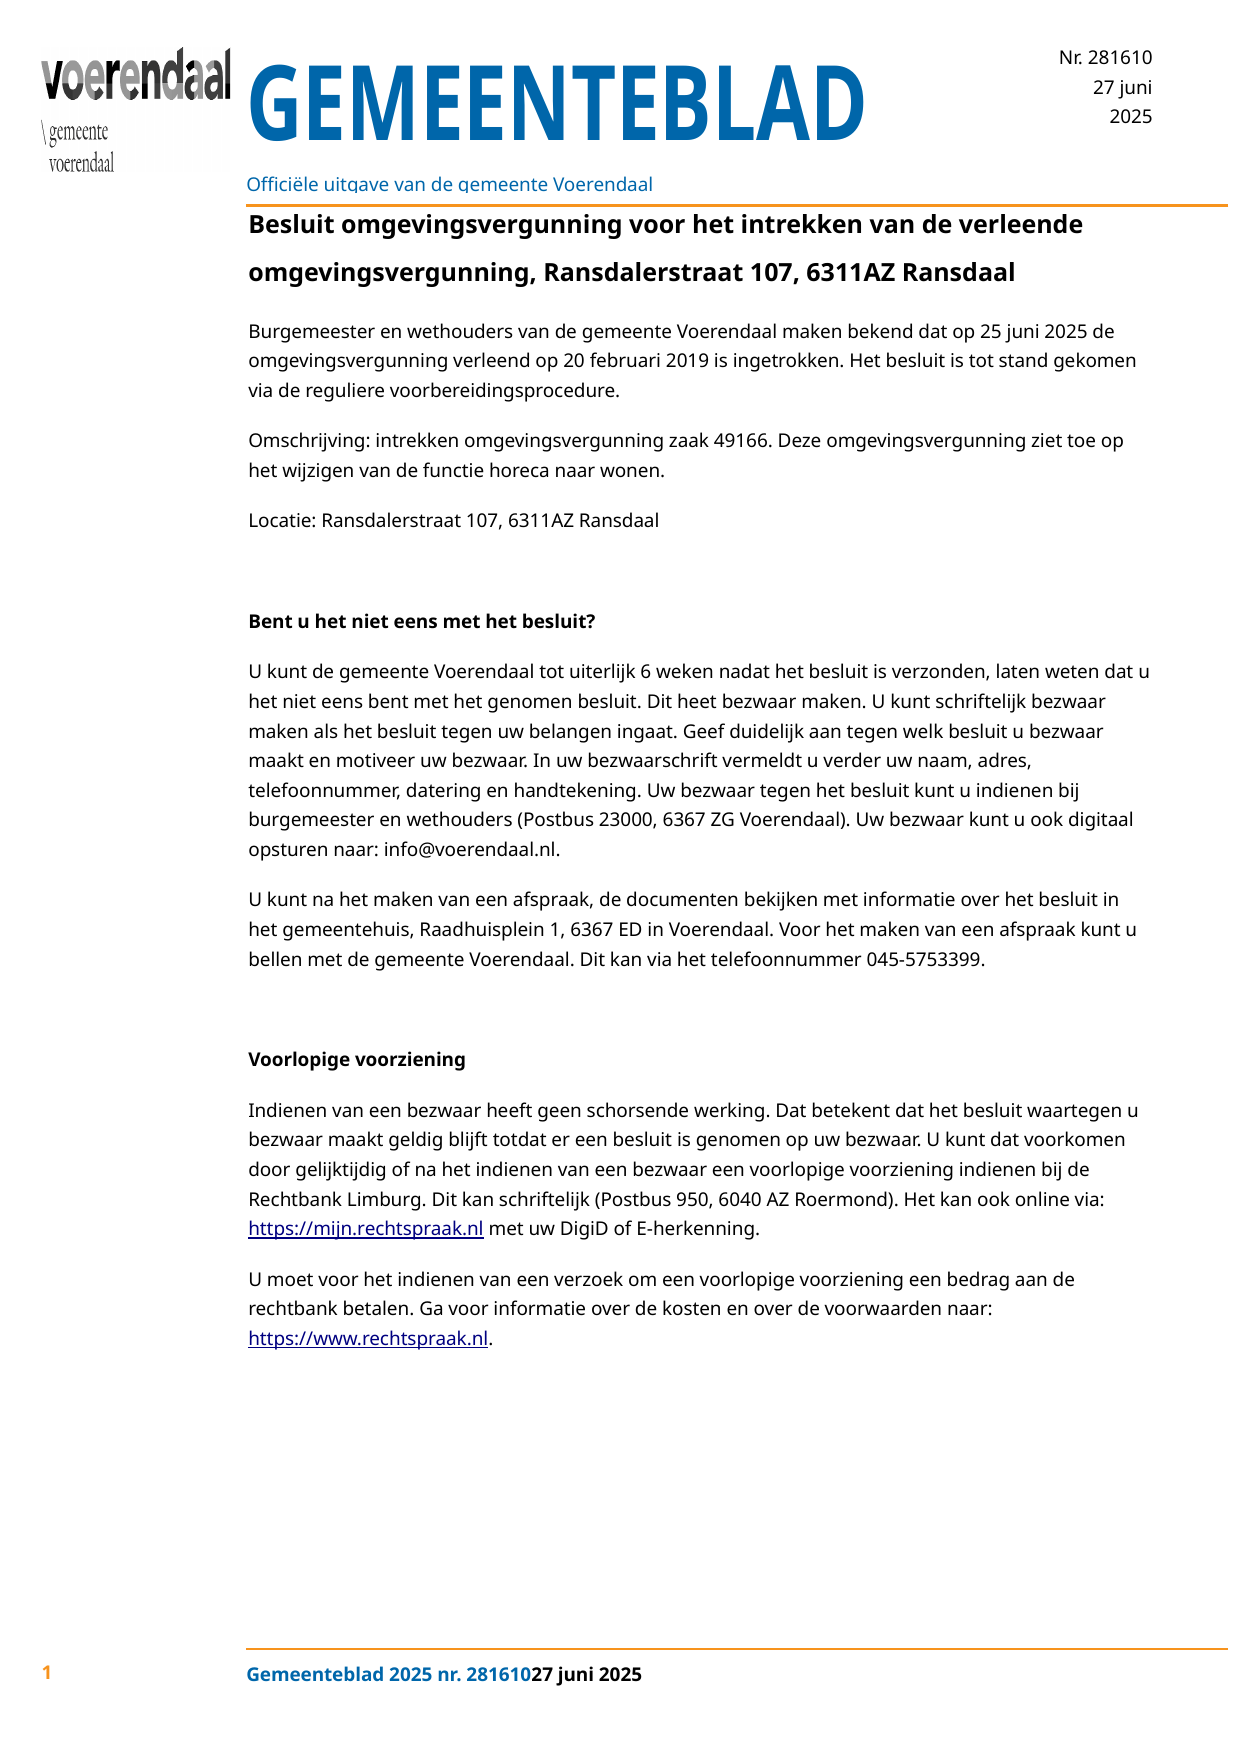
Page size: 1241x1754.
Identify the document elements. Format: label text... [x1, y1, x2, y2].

text Locatie: Ransdalerstraat 107, 6311AZ Ransdaal [248, 507, 1152, 533]
text Indienen van een bezwaar heeft geen schorsende werking. Dat betekent dat het besluit waartegen u bezwaar maakt geldig blijft totdat er een besluit is genomen op uw bezwaar. U kunt dat voorkomen door gelijktijdig of na het indienen van een bezwaar een voorlopige voorziening indienen bij de Rechtbank Limburg. Dit kan schriftelijk (Postbus 950, 6040 AZ Roermond). Het kan ook online via: https://mijn.rechtspraak.nl met uw DigiD of E-herkenning. [248, 1097, 1152, 1241]
text U kunt de gemeente Voerendaal tot uiterlijk 6 weken nadat het besluit is verzonden, laten weten dat u het niet eens bent met het genomen besluit. Dit heet bezwaar maken. U kunt schriftelijk bezwaar maken als het besluit tegen uw belangen ingaat. Geef duidelijk aan tegen welk besluit u bezwaar maakt en motiveer uw bezwaar. In uw bezwaarschrift vermeldt u verder uw naam, adres, telefoonnummer, datering en handtekening. Uw bezwaar tegen het besluit kunt u indienen bij burgemeester en wethouders (Postbus 23000, 6367 ZG Voerendaal). Uw bezwaar kunt u ook digitaal opsturen naar: info@voerendaal.nl. [248, 659, 1152, 862]
text U moet voor het indienen van een verzoek om een voorlopige voorziening een bedrag aan de rechtbank betalen. Ga voor informatie over de kosten en over de voorwaarden naar: https://www.rechtspraak.nl. [248, 1266, 1152, 1351]
text Omschrijving: intrekken omgevingsvergunning zaak 49166. Deze omgevingsvergunning ziet toe op het wijzigen van de functie horeca naar wonen. [248, 427, 1152, 483]
text U kunt na het maken van een afspraak, de documenten bekijken met informatie over het besluit in het gemeentehuis, Raadhuisplein 1, 6367 ED in Voerendaal. Voor het maken van een afspraak kunt u bellen met de gemeente Voerendaal. Dit kan via het telefoonnummer 045-5753399. [248, 887, 1152, 972]
text Burgemeester en wethouders van de gemeente Voerendaal maken bekend dat op 25 juni 2025 de omgevingsvergunning verleend op 20 februari 2019 is ingetrokken. Het besluit is tot stand gekomen via de reguliere voorbereidingsprocedure. [248, 318, 1152, 403]
text Bent u het niet eens met het besluit? [248, 608, 1152, 634]
text Voorlopige voorziening [248, 1047, 1152, 1072]
picture [41, 47, 231, 172]
text Besluit omgevingsvergunning voor het intrekken van de verleende omgevingsvergunning, Ransdalerstraat 107, 6311AZ Ransdaal [248, 207, 1152, 288]
